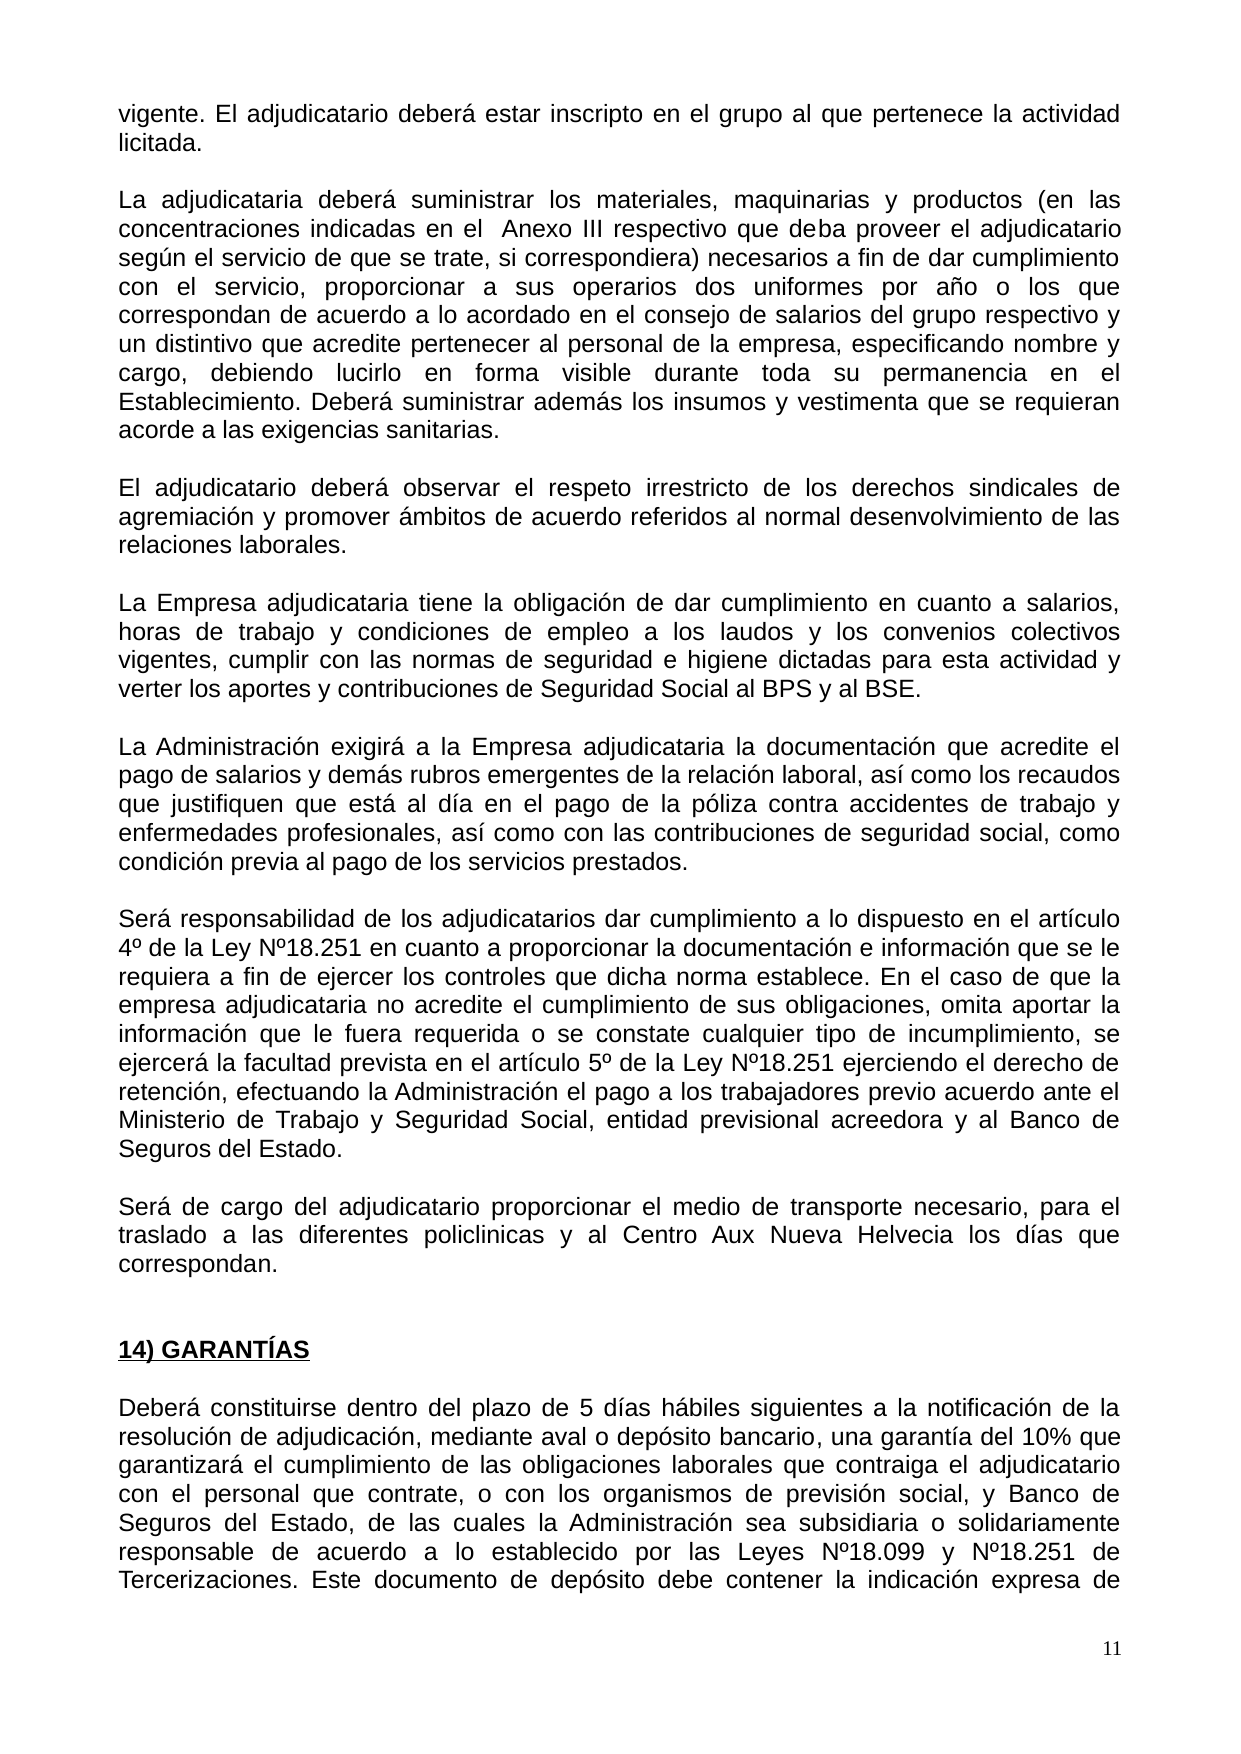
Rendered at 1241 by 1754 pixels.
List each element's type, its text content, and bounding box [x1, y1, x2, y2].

text La adjudicataria deberá suministrar los materiales, maquinarias y productos (en las concentraciones indicadas en el Anexo III respectivo que deba proveer el adjudicatario según el servicio de que se trate, si correspondiera) necesarios a fin de dar cumplimiento con el servicio, proporcionar a sus operarios dos uniformes por año o los que correspondan de acuerdo a lo acordado en el consejo de salarios del grupo respectivo y un distintivo que acredite pertenecer al personal de la empresa, especificando nombre y cargo, debiendo lucirlo en forma visible durante toda su permanencia en el Establecimiento. Deberá suministrar además los insumos y vestimenta que se requieran acorde a las exigencias sanitarias. [118, 185, 1122, 444]
text Será responsabilidad de los adjudicatarios dar cumplimiento a lo dispuesto en el artículo 4º de la Ley Nº18.251 en cuanto a proporcionar la documentación e información que se le requiera a fin de ejercer los controles que dicha norma establece. En el caso de que la empresa adjudicataria no acredite el cumplimiento de sus obligaciones, omita aportar la información que le fuera requerida o se constate cualquier tipo de incumplimiento, se ejercerá la facultad prevista en el artículo 5º de la Ley Nº18.251 ejerciendo el derecho de retención, efectuando la Administración el pago a los trabajadores previo acuerdo ante el Ministerio de Trabajo y Seguridad Social, entidad previsional acreedora y al Banco de Seguros del Estado. [118, 904, 1122, 1163]
text El adjudicatario deberá observar el respeto irrestricto de los derechos sindicales de agremiación y promover ámbitos de acuerdo referidos al normal desenvolvimiento de las relaciones laborales. [118, 473, 1122, 559]
text La Empresa adjudicataria tiene la obligación de dar cumplimiento en cuanto a salarios, horas de trabajo y condiciones de empleo a los laudos y los convenios colectivos vigentes, cumplir con las normas de seguridad e higiene dictadas para esta actividad y verter los aportes y contribuciones de Seguridad Social al BPS y al BSE. [118, 588, 1122, 703]
text vigente. El adjudicatario deberá estar inscripto en el grupo al que pertenece la actividad licitada. [118, 99, 1122, 157]
text La Administración exigirá a la Empresa adjudicataria la documentación que acredite el pago de salarios y demás rubros emergentes de la relación laboral, así como los recaudos que justifiquen que está al día en el pago de la póliza contra accidentes de trabajo y enfermedades profesionales, así como con las contribuciones de seguridad social, como condición previa al pago de los servicios prestados. [118, 732, 1122, 875]
text Será de cargo del adjudicatario proporcionar el medio de transporte necesario, para el traslado a las diferentes policlinicas y al Centro Aux Nueva Helvecia los días que correspondan. [118, 1192, 1122, 1278]
text 14) GARANTÍAS [118, 1335, 1122, 1364]
text Deberá constituirse dentro del plazo de 5 días hábiles siguientes a la notificación de la resolución de adjudicación, mediante aval o depósito bancario, una garantía del 10% que garantizará el cumplimiento de las obligaciones laborales que contraiga el adjudicatario con el personal que contrate, o con los organismos de previsión social, y Banco de Seguros del Estado, de las cuales la Administración sea subsidiaria o solidariamente responsable de acuerdo a lo establecido por las Leyes Nº18.099 y Nº18.251 de Tercerizaciones. Este documento de depósito debe contener la indicación expresa de [118, 1393, 1122, 1594]
